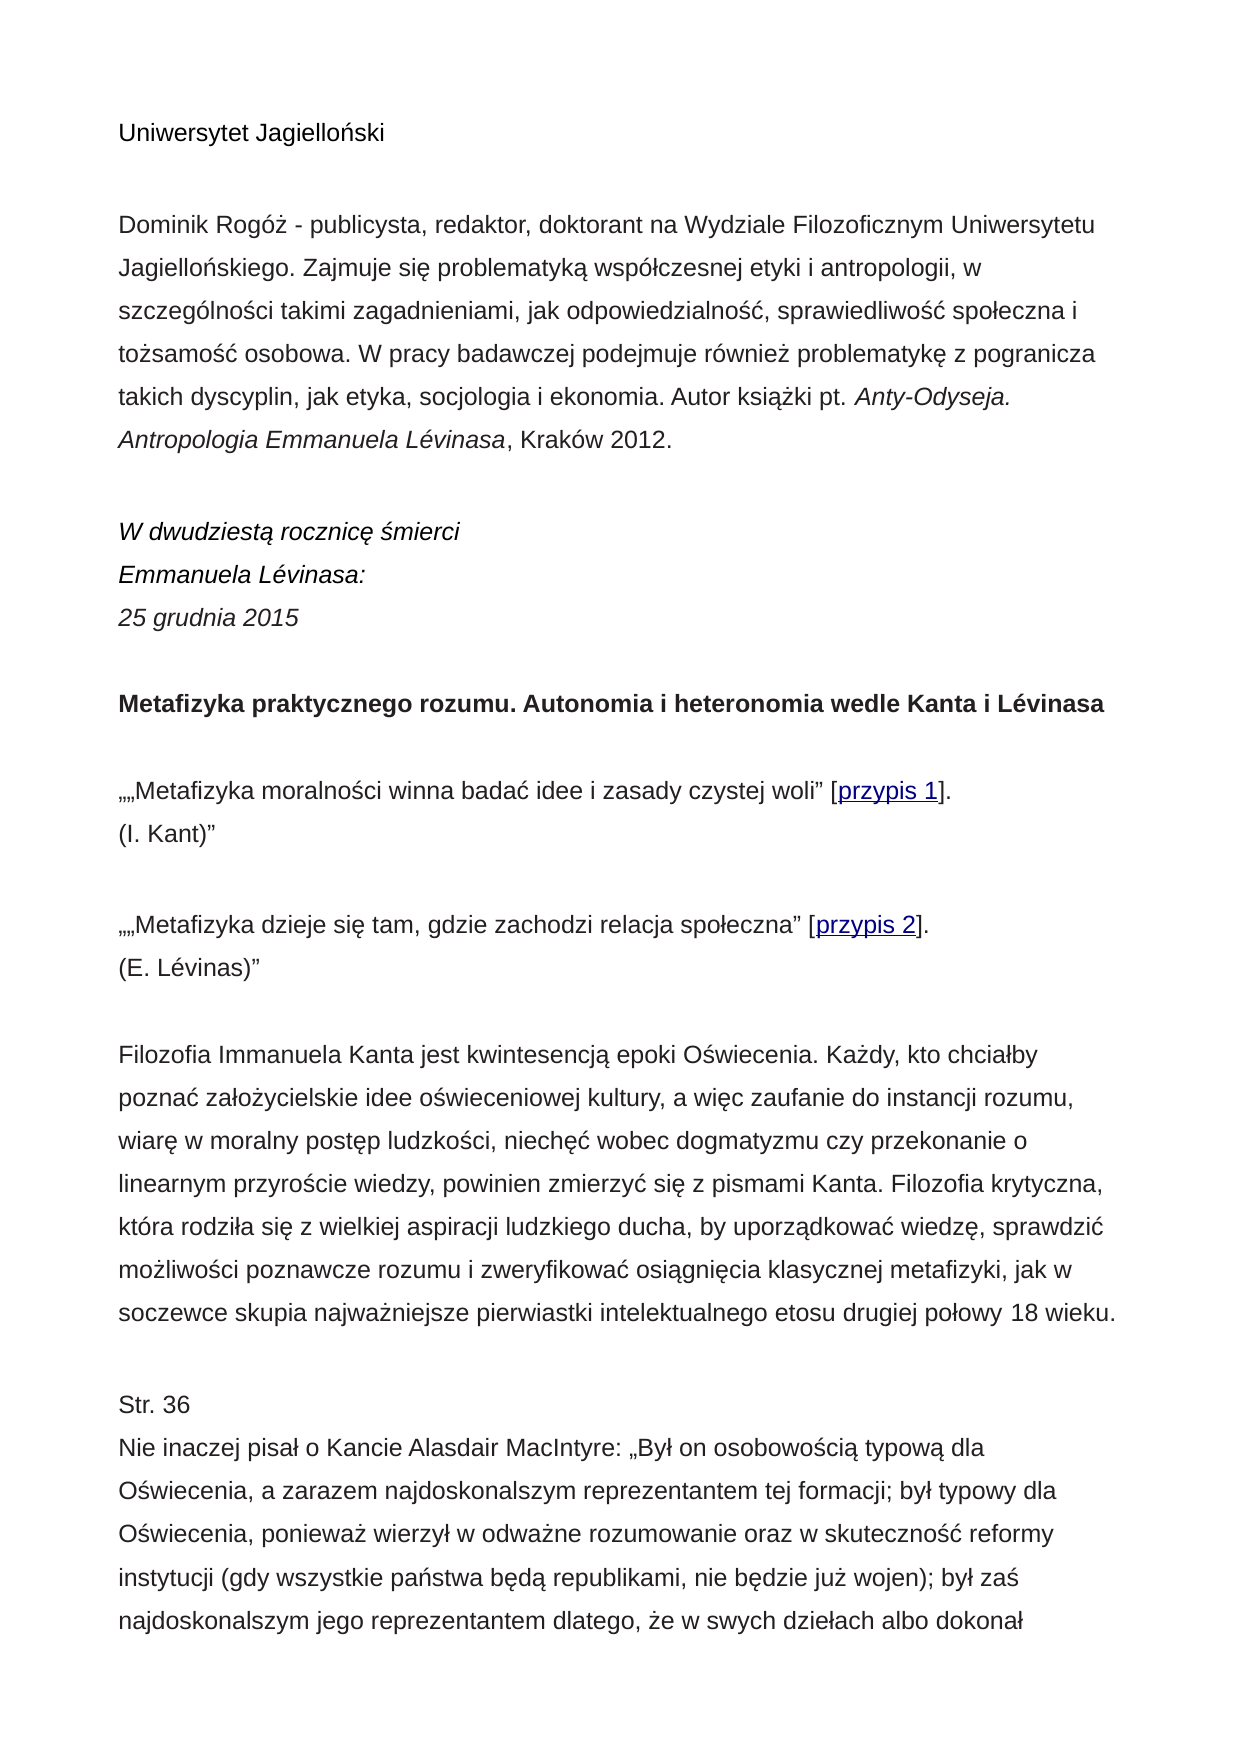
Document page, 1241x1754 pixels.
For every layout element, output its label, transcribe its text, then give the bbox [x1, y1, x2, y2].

text Emmanuela Lévinasa: [118, 560, 1122, 589]
text „„Metafizyka dzieje się tam, gdzie zachodzi relacja społeczna” [przypis 2]. [118, 910, 1122, 939]
text Filozofia Immanuela Kanta jest kwintesencją epoki Oświecenia. Każdy, kto chciałby poznać założycielskie idee oświeceniowej kultury, a więc zaufanie do instancji rozumu, wiarę w moralny postęp ludzkości, niechęć wobec dogmatyzmu czy przekonanie o linearnym przyroście wiedzy, powinien zmierzyć się z pismami Kanta. Filozofia krytyczna, która rodziła się z wielkiej aspiracji ludzkiego ducha, by uporządkować wiedzę, sprawdzić możliwości poznawcze rozumu i zweryfikować osiągnięcia klasycznej metafizyki, jak w soczewce skupia najważniejsze pierwiastki intelektualnego etosu drugiej połowy 18 wieku. [118, 1040, 1122, 1327]
text 25 grudnia 2015 [118, 603, 1122, 632]
text (E. Lévinas)” [118, 953, 1122, 982]
text Uniwersytet Jagielloński [118, 118, 1122, 147]
text W dwudziestą rocznicę śmierci [118, 517, 1122, 546]
text (I. Kant)” [118, 819, 1122, 847]
subtitle Metafizyka praktycznego rozumu. Autonomia i heteronomia wedle Kanta i Lévinasa [118, 689, 1122, 718]
text „„Metafizyka moralności winna badać idee i zasady czystej woli” [przypis 1]. [118, 776, 1122, 804]
text Dominik Rogóż - publicysta, redaktor, doktorant na Wydziale Filozoficznym Uniwersytetu Jagiellońskiego. Zajmuje się problematyką współczesnej etyki i antropologii, w szczególności takimi zagadnieniami, jak odpowiedzialność, sprawiedliwość społeczna i tożsamość osobowa. W pracy badawczej podejmuje również problematykę z pogranicza takich dyscyplin, jak etyka, socjologia i ekonomia. Autor książki pt. Anty-Odyseja. Antropologia Emmanuela Lévinasa, Kraków 2012. [118, 210, 1122, 454]
text Str. 36 [118, 1390, 1122, 1419]
text Nie inaczej pisał o Kancie Alasdair MacIntyre: „Był on osobowością typową dla Oświecenia, a zarazem najdoskonalszym reprezentantem tej formacji; był typowy dla Oświecenia, ponieważ wierzył w odważne rozumowanie oraz w skuteczność reformy instytucji (gdy wszystkie państwa będą republikami, nie będzie już wojen); był zaś najdoskonalszym jego reprezentantem dlatego, że w swych dziełach albo dokonał [118, 1433, 1122, 1634]
